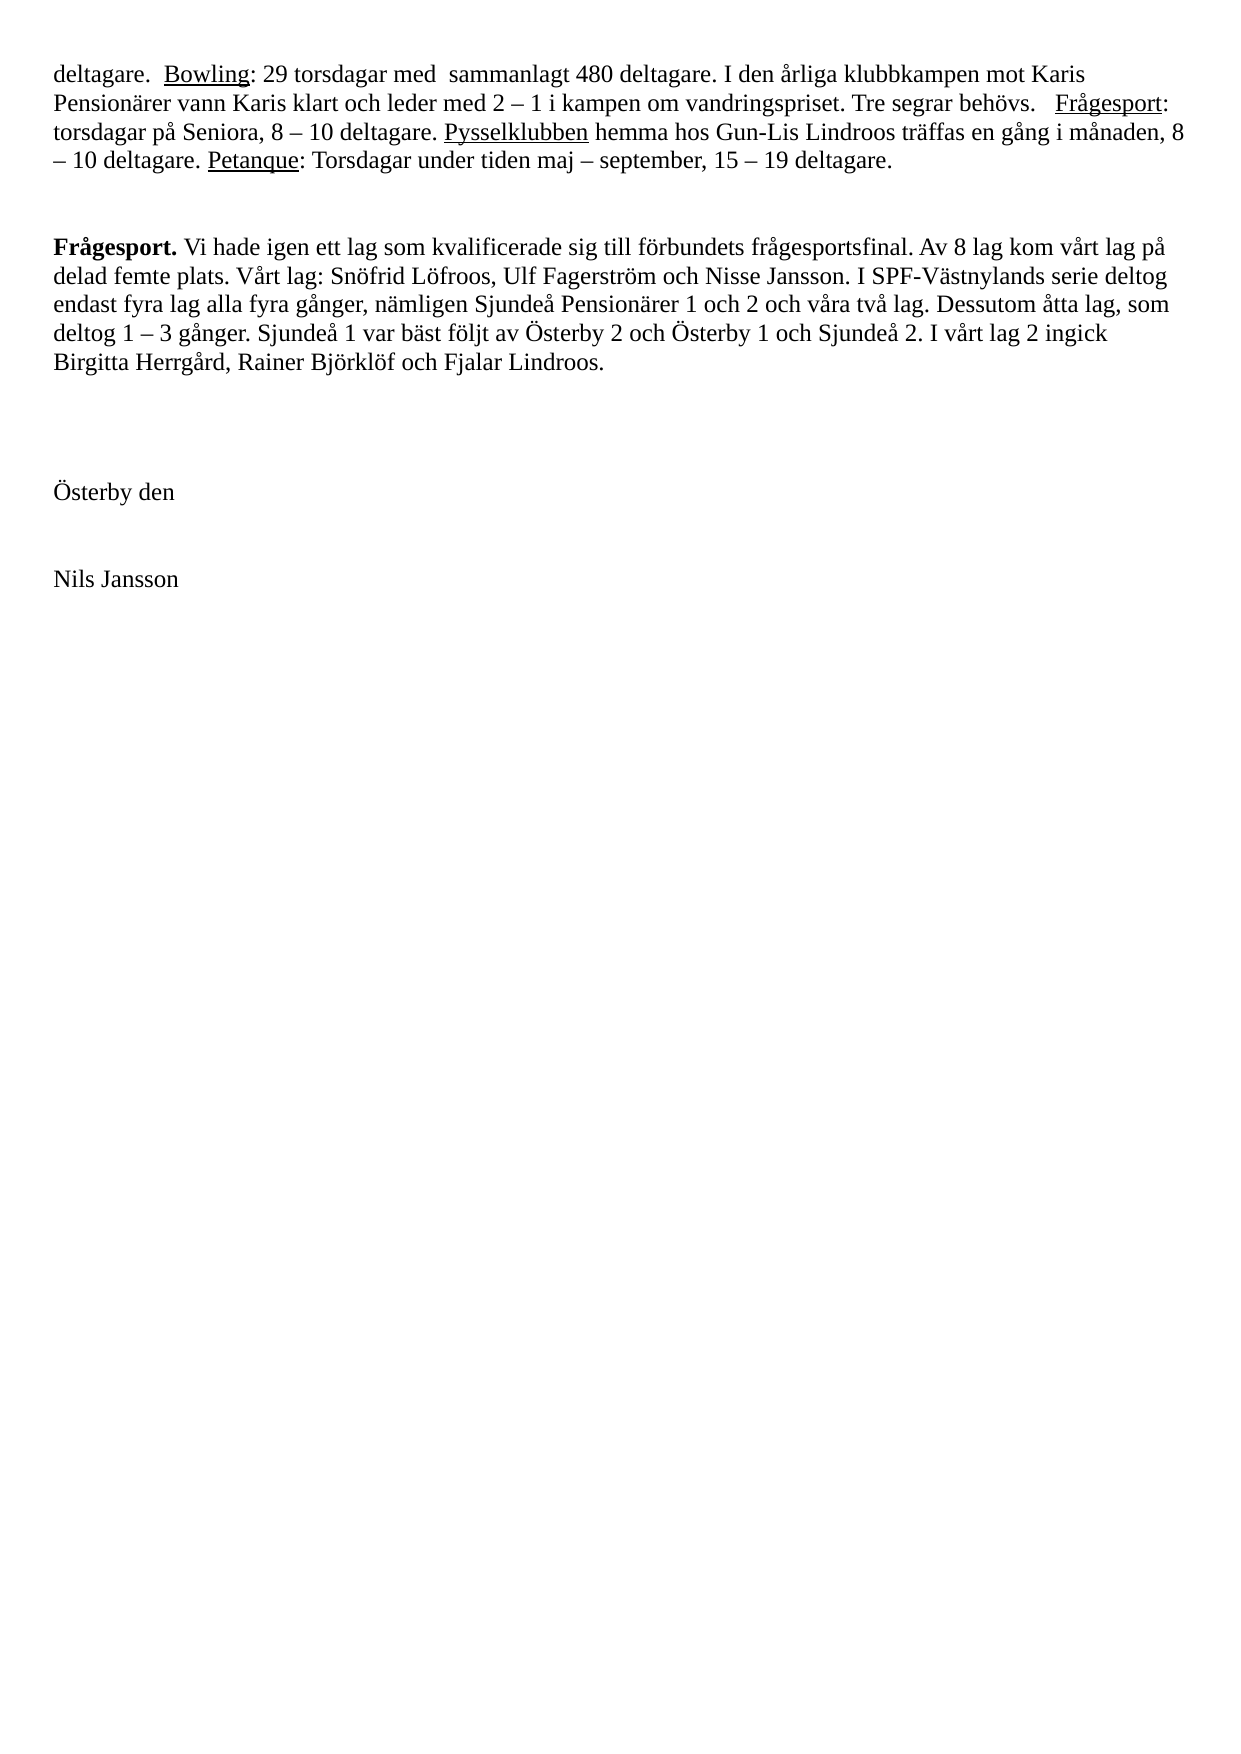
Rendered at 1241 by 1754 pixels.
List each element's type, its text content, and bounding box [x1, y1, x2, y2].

text deltagare. Bowling: 29 torsdagar med sammanlagt 480 deltagare. I den årliga klubbkampen mot Karis Pensionärer vann Karis klart och leder med 2 – 1 i kampen om vandringspriset. Tre segrar behövs. Frågesport: torsdagar på Seniora, 8 – 10 deltagare. Pysselklubben hemma hos Gun-Lis Lindroos träffas en gång i månaden, 8 – 10 deltagare. Petanque: Torsdagar under tiden maj – september, 15 – 19 deltagare. [53, 59, 1187, 174]
text Österby den [53, 477, 1187, 506]
text Nils Jansson [53, 564, 1187, 592]
text Frågesport. Vi hade igen ett lag som kvalificerade sig till förbundets frågesportsfinal. Av 8 lag kom vårt lag på delad femte plats. Vårt lag: Snöfrid Löfroos, Ulf Fagerström och Nisse Jansson. I SPF-Västnylands serie deltog endast fyra lag alla fyra gånger, nämligen Sjundeå Pensionärer 1 och 2 och våra två lag. Dessutom åtta lag, som deltog 1 – 3 gånger. Sjundeå 1 var bäst följt av Österby 2 och Österby 1 och Sjundeå 2. I vårt lag 2 ingick Birgitta Herrgård, Rainer Björklöf och Fjalar Lindroos. [53, 232, 1187, 376]
